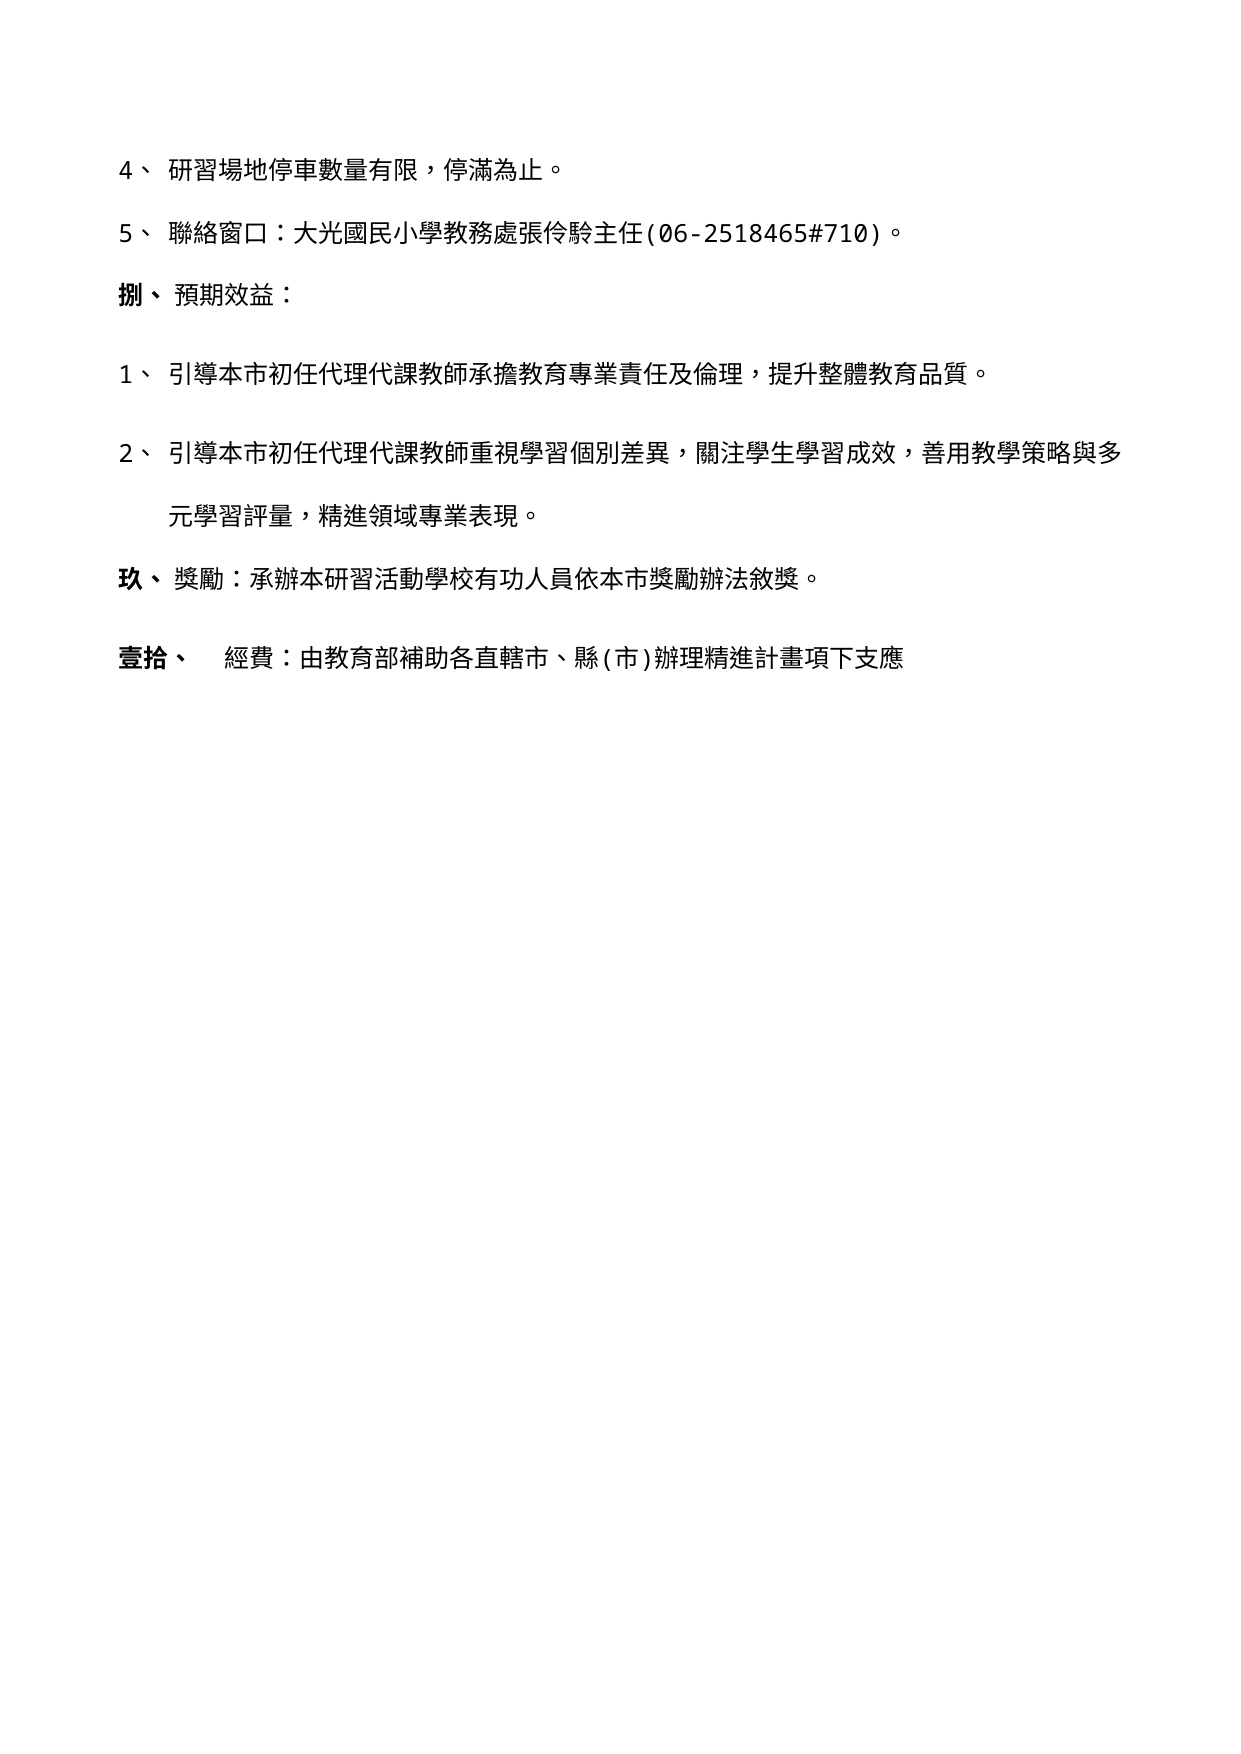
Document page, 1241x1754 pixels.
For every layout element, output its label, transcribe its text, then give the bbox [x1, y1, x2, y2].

list 研習場地停車數量有限，停滿為止。 [118, 127, 1122, 189]
list 預期效益： [118, 252, 1122, 314]
list 引導本市初任代理代課教師重視學習個別差異，關注學生學習成效，善用教學策略與多元學習評量，精進領域專業表現。 [118, 410, 1122, 535]
list 獎勵：承辦本研習活動學校有功人員依本市獎勵辦法敘獎。 [118, 552, 1122, 598]
list 引導本市初任代理代課教師承擔教育專業責任及倫理，提升整體教育品質。 [118, 331, 1122, 394]
list 聯絡窗口：大光國民小學教務處張伶駖主任(06-2518465#710)。 [118, 189, 1122, 252]
list 經費：由教育部補助各直轄市、縣(市)辦理精進計畫項下支應 [118, 614, 1122, 677]
